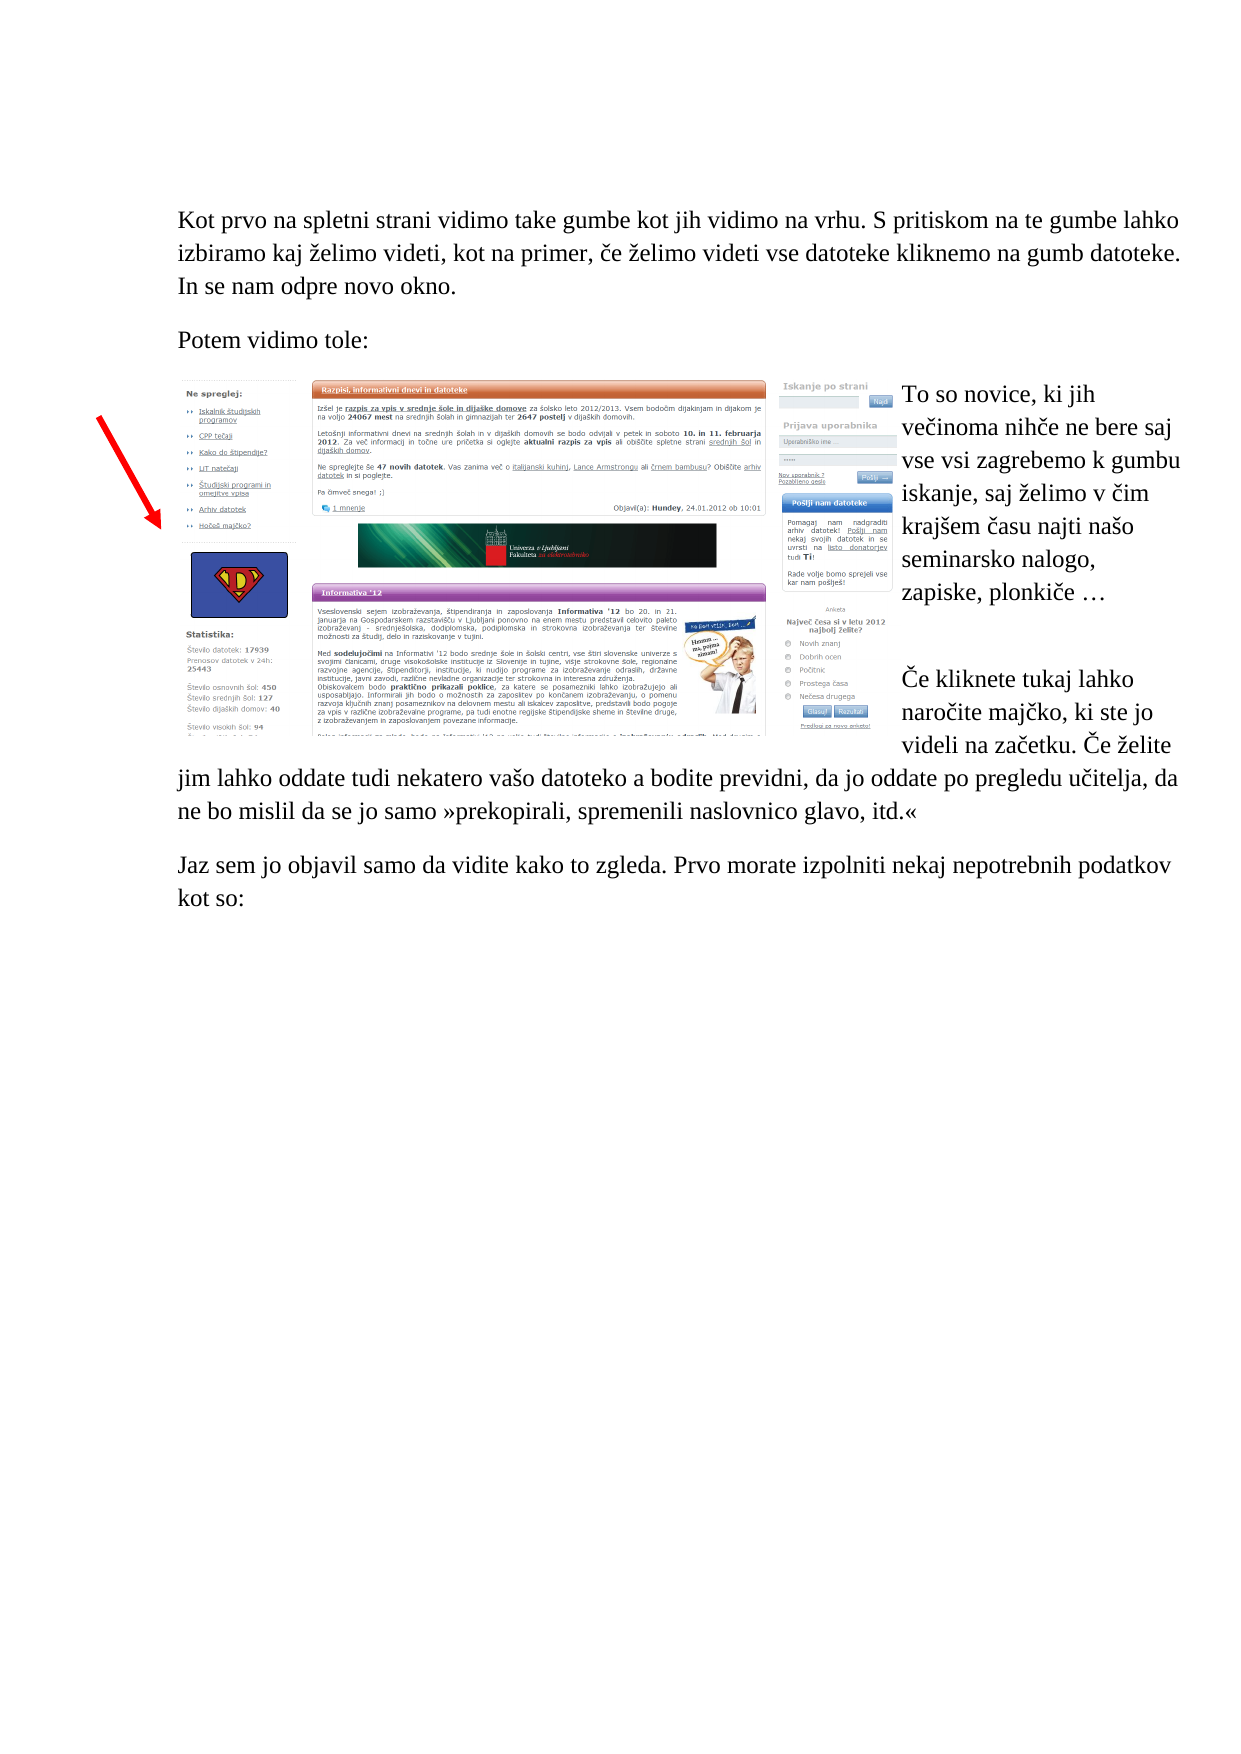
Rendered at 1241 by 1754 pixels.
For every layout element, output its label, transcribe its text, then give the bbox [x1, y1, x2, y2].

text Če kliknete tukaj lahko naročite majčko, ki ste jo videli na začetku. Če želite jim lahko oddate tudi nekatero vašo datoteko a bodite previdni, da jo oddate po pregledu učitelja, da ne bo mislil da se jo samo »prekopirali, spremenili naslovnico glavo, itd.« [177, 664, 1181, 825]
text To so novice, ki jih večinoma nihče ne bere saj vse vsi zagrebemo k gumbu iskanje, saj želimo v čim krajšem času najti našo seminarsko nalogo, zapiske, plonkiče … [902, 379, 1181, 639]
picture [180, 379, 902, 736]
text Jaz sem jo objavil samo da vidite kako to zgleda. Prvo morate izpolniti nekaj nepotrebnih podatkov kot so: [177, 850, 1181, 912]
text Potem vidimo tole: [177, 325, 1181, 354]
text Kot prvo na spletni strani vidimo take gumbe kot jih vidimo na vrhu. S pritiskom na te gumbe lahko izbiramo kaj želimo videti, kot na primer, če želimo videti vse datoteke kliknemo na gumb datoteke. In se nam odpre novo okno. [177, 205, 1181, 300]
